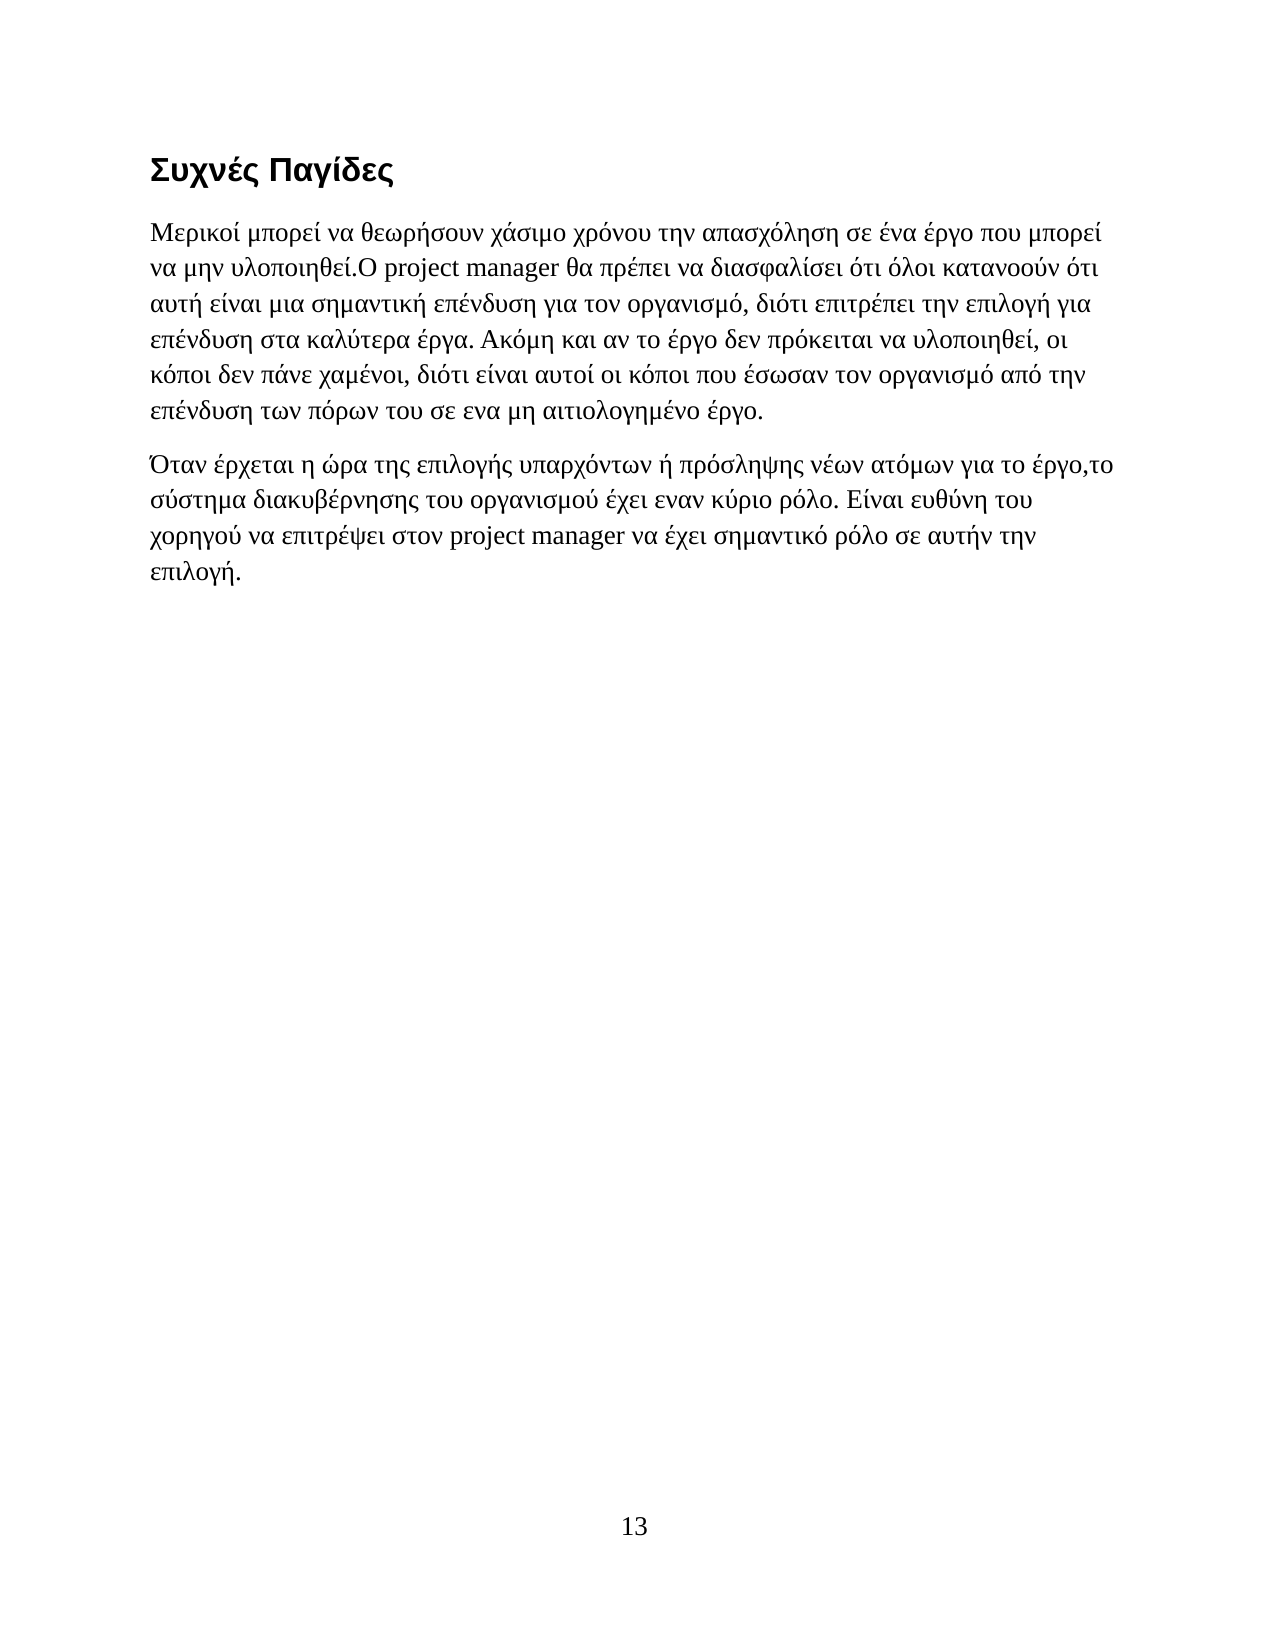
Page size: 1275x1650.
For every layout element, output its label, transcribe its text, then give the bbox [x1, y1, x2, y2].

text Μερικοί μπορεί να θεωρήσουν χάσιμο χρόνου την απασχόληση σε ένα έργο που μπορεί να μην υλοποιηθεί.Ο project manager θα πρέπει να διασφαλίσει ότι όλοι κατανοούν ότι αυτή είναι μια σημαντική επένδυση για τον οργανισμό, διότι επιτρέπει την επιλογή για επένδυση στα καλύτερα έργα. Ακόμη και αν το έργο δεν πρόκειται να υλοποιηθεί, οι κόποι δεν πάνε χαμένοι, διότι είναι αυτοί οι κόποι που έσωσαν τον οργανισμό από την επένδυση των πόρων του σε ενα μη αιτιολογημένο έργο. [150, 216, 1125, 425]
subtitle Συχνές Παγίδες [150, 150, 1125, 188]
text Όταν έρχεται η ώρα της επιλογής υπαρχόντων ή πρόσληψης νέων ατόμων για το έργο,το σύστημα διακυβέρνησης του οργανισμού έχει εναν κύριο ρόλο. Είναι ευθύνη του χορηγού να επιτρέψει στον project manager να έχει σημαντικό ρόλο σε αυτήν την επιλογή. [150, 448, 1125, 586]
